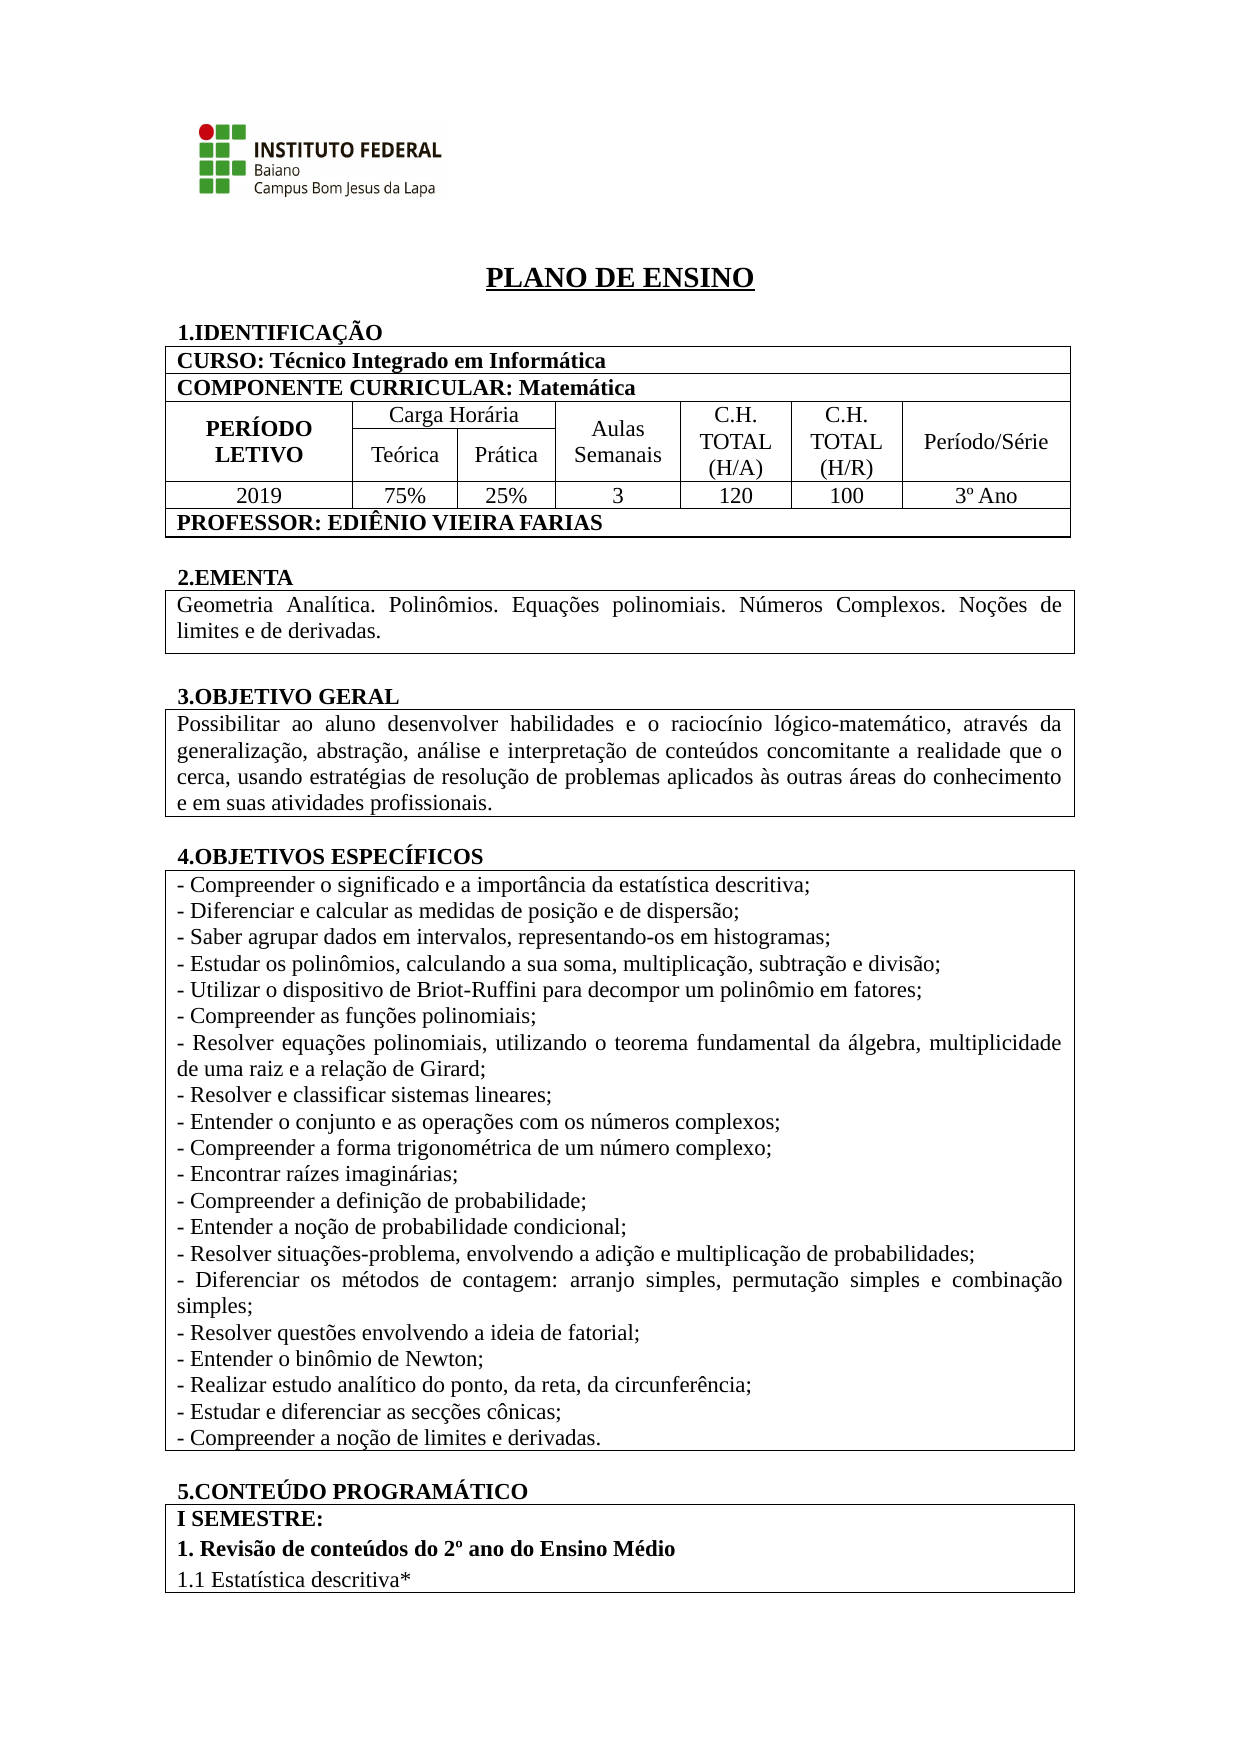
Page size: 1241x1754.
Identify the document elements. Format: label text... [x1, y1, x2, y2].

table_cell 25% [458, 482, 555, 508]
table_header I SEMESTRE: 1. Revisão de conteúdos do 2º ano do Ensino Médio 1.1 Estatística descritiva* [166, 1505, 1074, 1592]
table_cell PROFESSOR: EDIÊNIO VIEIRA FARIAS [166, 509, 1070, 536]
list OBJETIVOS ESPECÍFICOS [177, 843, 1063, 869]
list IDENTIFICAÇÃO [177, 319, 1063, 346]
table_header Geometria Analítica. Polinômios. Equações polinomiais. Números Complexos. Noções de limites e de derivadas. [166, 591, 1074, 653]
table_cell COMPONENTE CURRICULAR: Matemática [166, 374, 1070, 401]
table_cell C.H. TOTAL (H/A) [681, 402, 791, 481]
table_cell C.H. TOTAL (H/R) [792, 402, 902, 481]
list CONTEÚDO PROGRAMÁTICO [177, 1478, 1063, 1504]
table_cell Carga Horária [353, 402, 555, 428]
table_header - Compreender o significado e a importância da estatística descritiva; - Diferenciar e calcular as medidas de posição e de dispersão; - Saber agrupar dados em intervalos, representando-os em histogramas; - Estudar os polinômios, calculando a sua soma, multiplicação, subtração e divisão; - Utilizar o dispositivo de Briot-Ruffini para decompor um polinômio em fatores; - Compreender as funções polinomiais; - Resolver equações polinomiais, utilizando o teorema fundamental da álgebra, multiplicidade de uma raiz e a relação de Girard; - Resolver e classificar sistemas lineares; - Entender o conjunto e as operações com os números complexos; - Compreender a forma trigonométrica de um número complexo; - Encontrar raízes imaginárias; - Compreender a definição de probabilidade; - Entender a noção de probabilidade condicional; - Resolver situações-problema, envolvendo a adição e multiplicação de probabilidades; - Diferenciar os métodos de contagem: arranjo simples, permutação simples e combinação simples; - Resolver questões envolvendo a ideia de fatorial; - Entender o binômio de Newton; - Realizar estudo analítico do ponto, da reta, da circunferência; - Estudar e diferenciar as secções cônicas; - Compreender a noção de limites e derivadas. [166, 871, 1074, 1450]
table_cell 2019 [166, 482, 352, 508]
table_cell 100 [792, 482, 902, 508]
table_cell Período/Série [903, 402, 1070, 481]
list EMENTA [177, 564, 1063, 590]
text PLANO DE ENSINO [177, 260, 1063, 293]
table_cell 120 [681, 482, 791, 508]
table_cell Aulas Semanais [556, 402, 680, 481]
list OBJETIVO GERAL [177, 683, 1063, 709]
table_header CURSO: Técnico Integrado em Informática [166, 347, 1070, 373]
table_cell Teórica [353, 429, 457, 481]
table_cell PERÍODO LETIVO [166, 402, 352, 481]
table_header Possibilitar ao aluno desenvolver habilidades e o raciocínio lógico-matemático, através da generalização, abstração, análise e interpretação de conteúdos concomitante a realidade que o cerca, usando estratégias de resolução de problemas aplicados às outras áreas do conhecimento e em suas atividades profissionais. [166, 710, 1074, 816]
table_cell 3º Ano [903, 482, 1070, 508]
table_cell Prática [458, 429, 555, 481]
table_cell 3 [556, 482, 680, 508]
table_cell 75% [353, 482, 457, 508]
